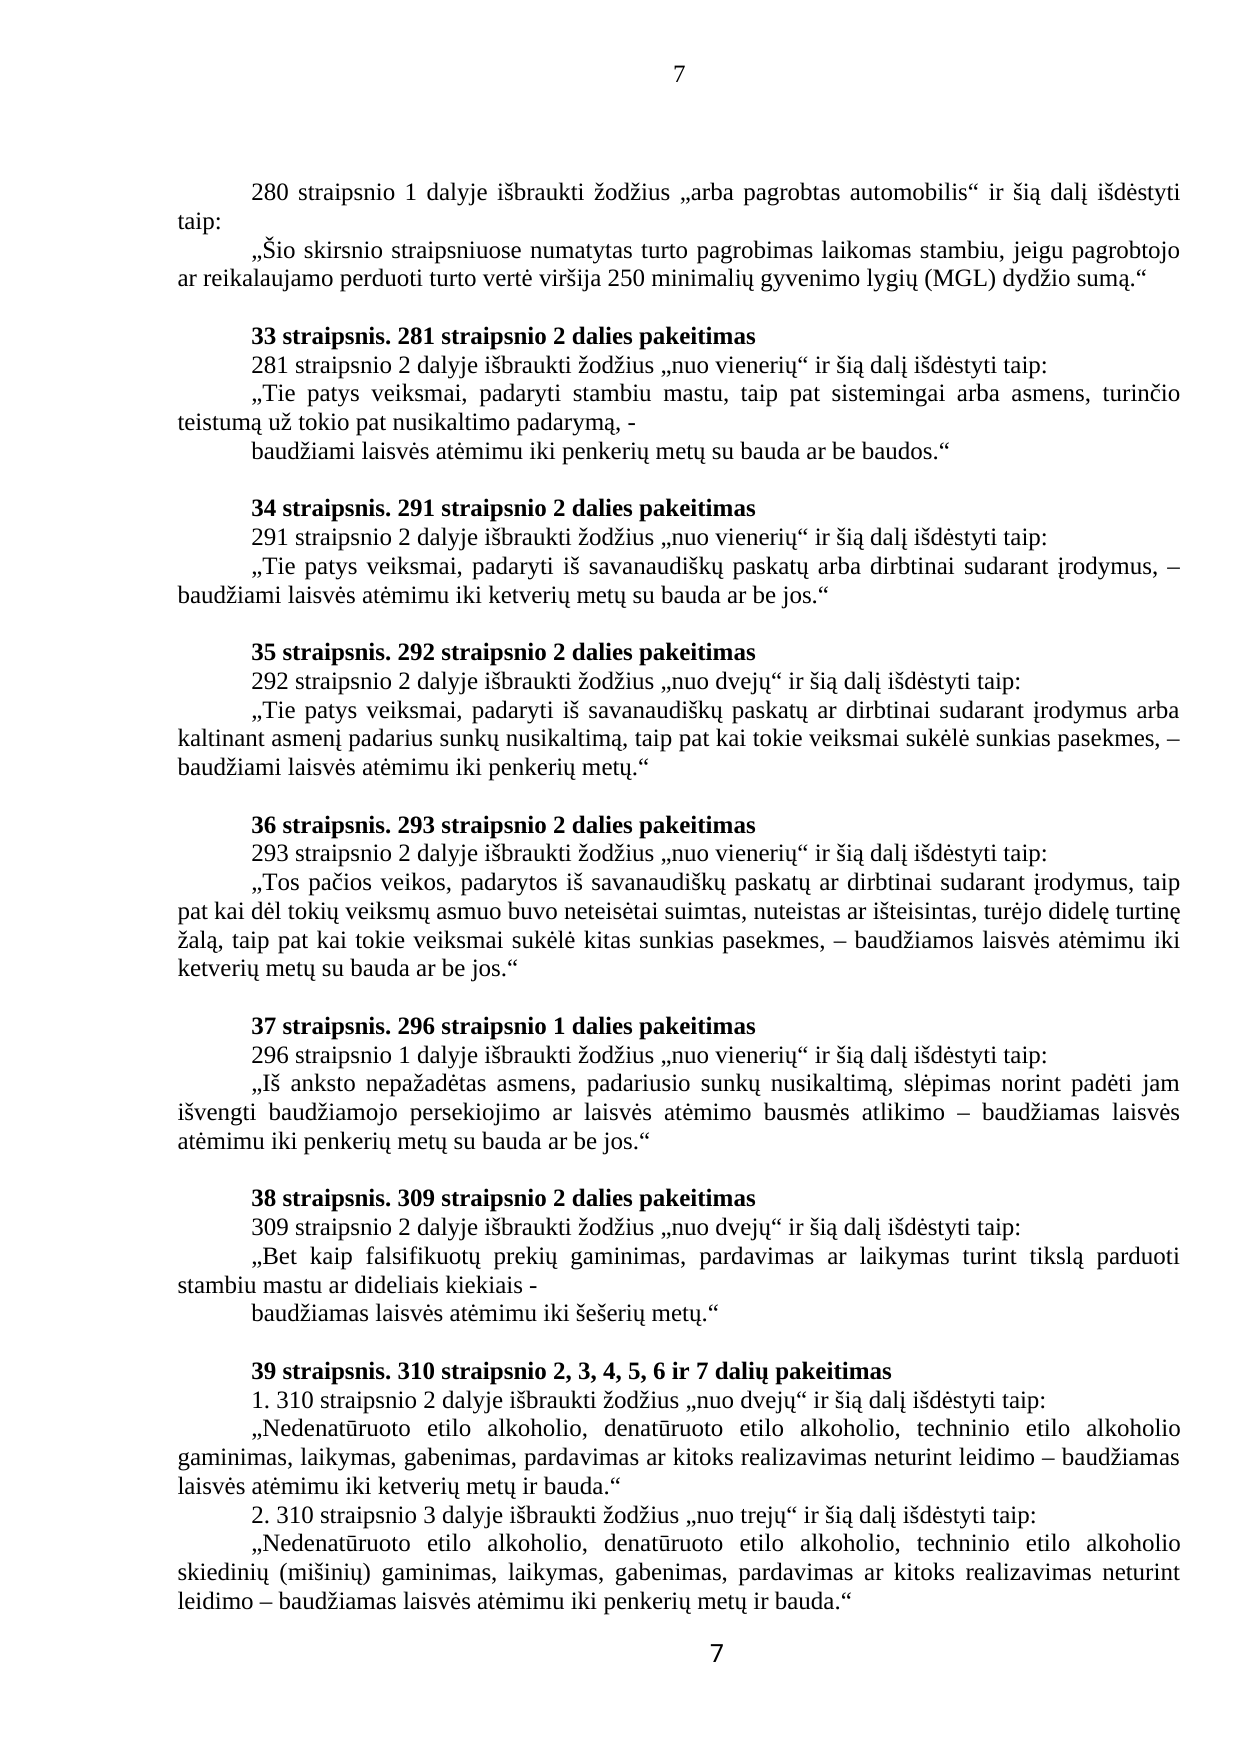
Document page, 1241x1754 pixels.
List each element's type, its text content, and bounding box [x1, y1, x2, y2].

text „Tie patys veiksmai, padaryti stambiu mastu, taip pat sistemingai arba asmens, turinčio teistumą už tokio pat nusikaltimo padarymą, - [177, 378, 1181, 436]
text 293 straipsnio 2 dalyje išbraukti žodžius „nuo vienerių“ ir šią dalį išdėstyti taip: [177, 838, 1181, 867]
text „Tie patys veiksmai, padaryti iš savanaudiškų paskatų arba dirbtinai sudarant įrodymus, – baudžiami laisvės atėmimu iki ketverių metų su bauda ar be jos.“ [177, 551, 1181, 608]
text 33 straipsnis. 281 straipsnio 2 dalies pakeitimas [177, 321, 1181, 350]
text „Tos pačios veikos, padarytos iš savanaudiškų paskatų ar dirbtinai sudarant įrodymus, taip pat kai dėl tokių veiksmų asmuo buvo neteisėtai suimtas, nuteistas ar išteisintas, turėjo didelę turtinę žalą, taip pat kai tokie veiksmai sukėlė kitas sunkias pasekmes, – baudžiamos laisvės atėmimu iki ketverių metų su bauda ar be jos.“ [177, 867, 1181, 982]
text „Bet kaip falsifikuotų prekių gaminimas, pardavimas ar laikymas turint tikslą parduoti stambiu mastu ar dideliais kiekiais - [177, 1241, 1181, 1298]
text 37 straipsnis. 296 straipsnio 1 dalies pakeitimas [177, 1011, 1181, 1040]
text 36 straipsnis. 293 straipsnio 2 dalies pakeitimas [177, 810, 1181, 838]
text „Tie patys veiksmai, padaryti iš savanaudiškų paskatų ar dirbtinai sudarant įrodymus arba kaltinant asmenį padarius sunkų nusikaltimą, taip pat kai tokie veiksmai sukėlė sunkias pasekmes, – baudžiami laisvės atėmimu iki penkerių metų.“ [177, 695, 1181, 781]
text 39 straipsnis. 310 straipsnio 2, 3, 4, 5, 6 ir 7 dalių pakeitimas [177, 1356, 1181, 1385]
text 34 straipsnis. 291 straipsnio 2 dalies pakeitimas [177, 493, 1181, 522]
text 38 straipsnis. 309 straipsnio 2 dalies pakeitimas [177, 1183, 1181, 1212]
text „Nedenatūruoto etilo alkoholio, denatūruoto etilo alkoholio, techninio etilo alkoholio gaminimas, laikymas, gabenimas, pardavimas ar kitoks realizavimas neturint leidimo – baudžiamas laisvės atėmimu iki ketverių metų ir bauda.“ [177, 1413, 1181, 1500]
text „Šio skirsnio straipsniuose numatytas turto pagrobimas laikomas stambiu, jeigu pagrobtojo ar reikalaujamo perduoti turto vertė viršija 250 minimalių gyvenimo lygių (MGL) dydžio sumą.“ [177, 235, 1181, 292]
text 35 straipsnis. 292 straipsnio 2 dalies pakeitimas [177, 637, 1181, 666]
text baudžiami laisvės atėmimu iki penkerių metų su bauda ar be baudos.“ [177, 436, 1181, 465]
text 1. 310 straipsnio 2 dalyje išbraukti žodžius „nuo dvejų“ ir šią dalį išdėstyti taip: [177, 1385, 1181, 1413]
text baudžiamas laisvės atėmimu iki šešerių metų.“ [177, 1298, 1181, 1327]
text 291 straipsnio 2 dalyje išbraukti žodžius „nuo vienerių“ ir šią dalį išdėstyti taip: [177, 522, 1181, 551]
text „Iš anksto nepažadėtas asmens, padariusio sunkų nusikaltimą, slėpimas norint padėti jam išvengti baudžiamojo persekiojimo ar laisvės atėmimo bausmės atlikimo – baudžiamas laisvės atėmimu iki penkerių metų su bauda ar be jos.“ [177, 1068, 1181, 1155]
text „Nedenatūruoto etilo alkoholio, denatūruoto etilo alkoholio, techninio etilo alkoholio skiedinių (mišinių) gaminimas, laikymas, gabenimas, pardavimas ar kitoks realizavimas neturint leidimo – baudžiamas laisvės atėmimu iki penkerių metų ir bauda.“ [177, 1528, 1181, 1615]
text 292 straipsnio 2 dalyje išbraukti žodžius „nuo dvejų“ ir šią dalį išdėstyti taip: [177, 666, 1181, 695]
text 296 straipsnio 1 dalyje išbraukti žodžius „nuo vienerių“ ir šią dalį išdėstyti taip: [177, 1040, 1181, 1068]
text 309 straipsnio 2 dalyje išbraukti žodžius „nuo dvejų“ ir šią dalį išdėstyti taip: [177, 1212, 1181, 1241]
text 2. 310 straipsnio 3 dalyje išbraukti žodžius „nuo trejų“ ir šią dalį išdėstyti taip: [177, 1500, 1181, 1528]
text 280 straipsnio 1 dalyje išbraukti žodžius „arba pagrobtas automobilis“ ir šią dalį išdėstyti taip: [177, 177, 1181, 235]
text 281 straipsnio 2 dalyje išbraukti žodžius „nuo vienerių“ ir šią dalį išdėstyti taip: [177, 350, 1181, 378]
